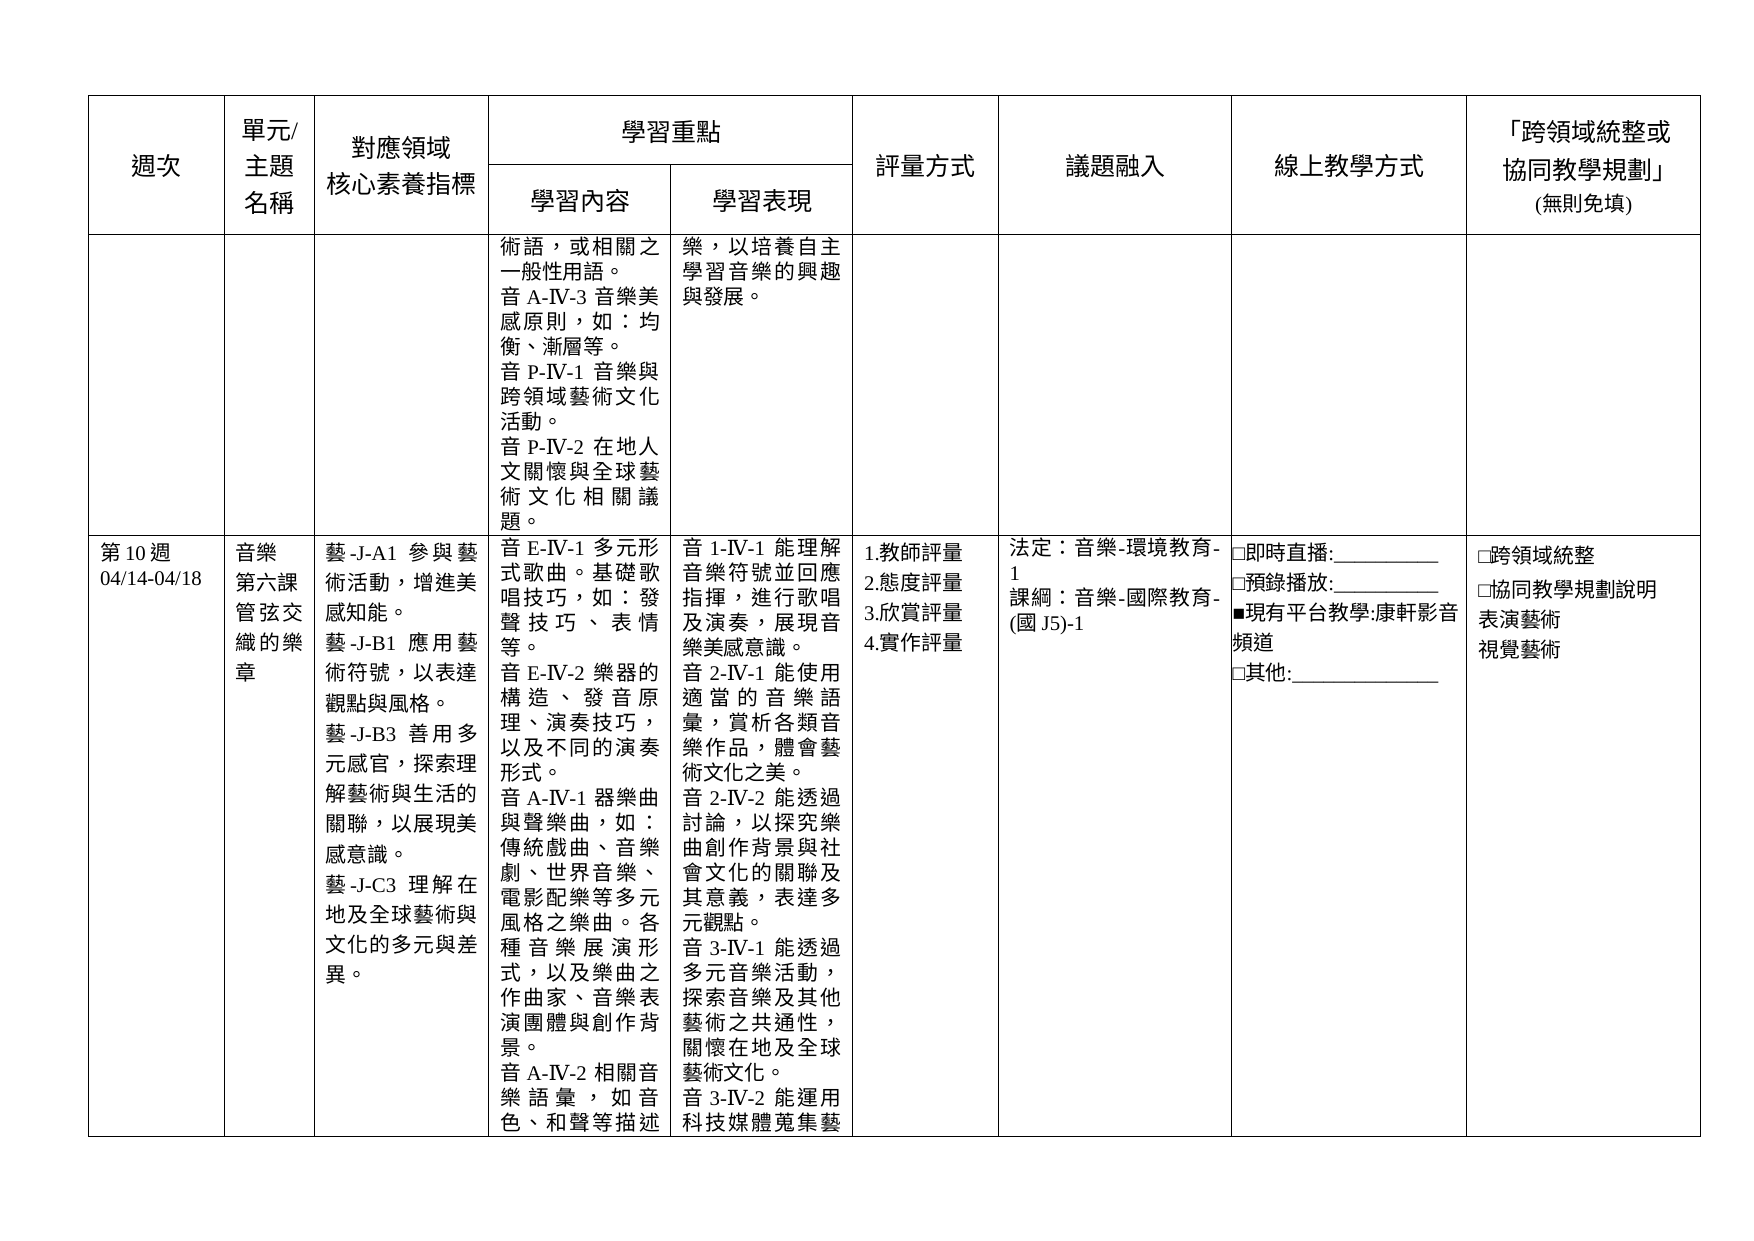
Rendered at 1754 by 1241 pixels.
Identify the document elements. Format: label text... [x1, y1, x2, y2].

table_cell 1.教師評量 2.態度評量 3.欣賞評量 4.實作評量 [853, 536, 998, 1136]
table_cell 音樂 第六課 管弦交織的樂章 [225, 536, 314, 1136]
table_cell [315, 235, 488, 535]
table_header 評量方式 [853, 96, 998, 234]
table_cell [853, 235, 998, 535]
table_header 週次 [89, 96, 224, 234]
table_cell □即時直播:__________ □預錄播放:__________ ■現有平台教學:康軒影音頻道 □其他:______________ [1232, 536, 1466, 1136]
table_cell [1232, 235, 1466, 535]
table_cell 音1-Ⅳ-1 能理解音樂符號並回應指揮，進行歌唱及演奏，展現音樂美感意識。 音2-Ⅳ-1 能使用適當的音樂語彙，賞析各類音樂作品，體會藝術文化之美。 音2-Ⅳ-2 能透過討論，以探究樂曲創作背景與社會文化的關聯及其意義，表達多元觀點。 音3-Ⅳ-1 能透過多元音樂活動，探索音樂及其他藝術之共通性，關懷在地及全球藝術文化。 音3-Ⅳ-2 能運用科技媒體蒐集藝 [671, 536, 852, 1136]
table_cell □跨領域統整 □協同教學規劃說明 表演藝術 視覺藝術 [1467, 536, 1700, 1136]
table_header 對應領域 核心素養指標 [315, 96, 488, 234]
table_header 線上教學方式 [1232, 96, 1466, 234]
table_header 「跨領域統整或 協同教學規劃｣ (無則免填) [1467, 96, 1700, 234]
table_cell [225, 235, 314, 535]
table_header 議題融入 [999, 96, 1231, 234]
table_cell 音E-Ⅳ-1 多元形式歌曲。基礎歌唱技巧，如：發聲技巧、表情等。 音E-Ⅳ-2 樂器的構造、發音原理、演奏技巧，以及不同的演奏形式。 音A-Ⅳ-1 器樂曲與聲樂曲，如：傳統戲曲、音樂劇、世界音樂、電影配樂等多元風格之樂曲。各種音樂展演形式，以及樂曲之作曲家、音樂表演團體與創作背景。 音A-Ⅳ-2 相關音樂語彙，如音色、和聲等描述 [489, 536, 670, 1136]
table_cell 法定：音樂-環境教育-1 課綱：音樂-國際教育-(國J5)-1 [999, 536, 1231, 1136]
table_cell 學習內容 [489, 165, 670, 234]
table_cell [89, 235, 224, 535]
table_cell [1467, 235, 1700, 535]
table_cell [999, 235, 1231, 535]
table_cell 學習表現 [671, 165, 852, 234]
table_cell 樂，以培養自主學習音樂的興趣與發展。 [671, 235, 852, 535]
table_cell 術語，或相關之一般性用語。 音A-Ⅳ-3 音樂美感原則，如：均衡、漸層等。 音P-Ⅳ-1 音樂與跨領域藝術文化活動。 音P-Ⅳ-2 在地人文關懷與全球藝術文化相關議題。 [489, 235, 670, 535]
table_header 學習重點 [489, 96, 852, 164]
table_cell 藝-J-A1 參與藝術活動，增進美感知能。 藝-J-B1 應用藝術符號，以表達觀點與風格。 藝-J-B3 善用多元感官，探索理解藝術與生活的關聯，以展現美感意識。 藝-J-C3 理解在地及全球藝術與文化的多元與差異。 [315, 536, 488, 1136]
table_cell 第10週 04/14-04/18 [89, 536, 224, 1136]
table_header 單元/主題名稱 [225, 96, 314, 234]
